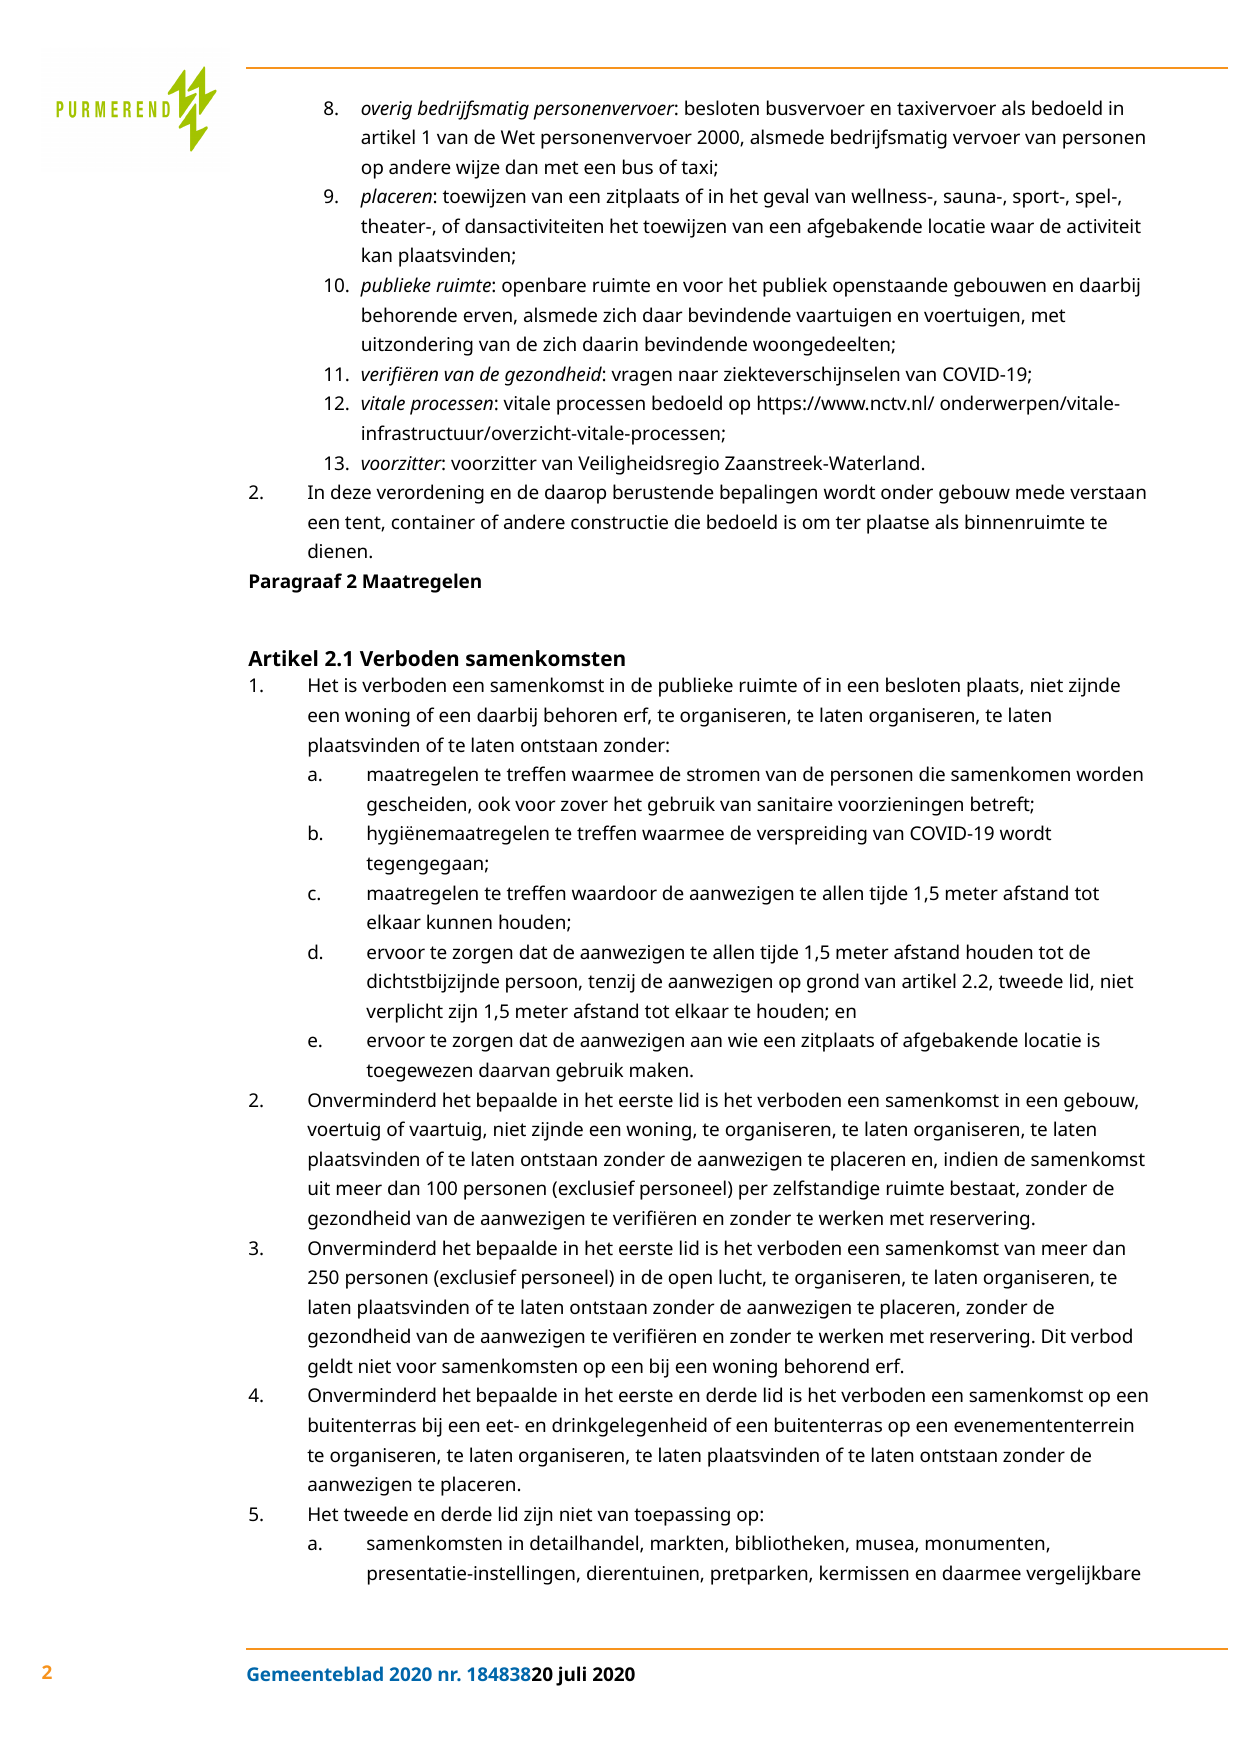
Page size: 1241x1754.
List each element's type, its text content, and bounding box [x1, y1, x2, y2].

list voorzitter: voorzitter van Veiligheidsregio Zaanstreek-Waterland. [323, 450, 1152, 476]
list samenkomsten in detailhandel, markten, bibliotheken, musea, monumenten, presentatie-instellingen, dierentuinen, pretparken, kermissen en daarmee vergelijkbare [307, 1531, 1152, 1586]
list hygiënemaatregelen te treffen waarmee de verspreiding van COVID-19 wordt tegengegaan; [307, 821, 1152, 876]
list In deze verordening en de daarop berustende bepalingen wordt onder gebouw mede verstaan een tent, container of andere constructie die bedoeld is om ter plaatse als binnenruimte te dienen. [248, 479, 1152, 564]
list verifiëren van de gezondheid: vragen naar ziekteverschijnselen van COVID-19; [323, 361, 1152, 387]
list Onverminderd het bepaalde in het eerste lid is het verboden een samenkomst in een gebouw, voertuig of vaartuig, niet zijnde een woning, te organiseren, te laten organiseren, te laten plaatsvinden of te laten ontstaan zonder de aanwezigen te placeren en, indien de samenkomst uit meer dan 100 personen (exclusief personeel) per zelfstandige ruimte bestaat, zonder de gezondheid van de aanwezigen te verifiëren en zonder te werken met reservering. [248, 1087, 1152, 1231]
list vitale processen: vitale processen bedoeld op https://www.nctv.nl/ onderwerpen/vitale-infrastructuur/overzicht-vitale-processen; [323, 391, 1152, 446]
list placeren: toewijzen van een zitplaats of in het geval van wellness-, sauna-, sport-, spel-, theater-, of dansactiviteiten het toewijzen van een afgebakende locatie waar de activiteit kan plaatsvinden; [323, 183, 1152, 268]
list ervoor te zorgen dat de aanwezigen aan wie een zitplaats of afgebakende locatie is toegewezen daarvan gebruik maken. [307, 1028, 1152, 1083]
list Onverminderd het bepaalde in het eerste en derde lid is het verboden een samenkomst op een buitenterras bij een eet- en drinkgelegenheid of een buitenterras op een evenemententerrein te organiseren, te laten organiseren, te laten plaatsvinden of te laten ontstaan zonder de aanwezigen te placeren. [248, 1383, 1152, 1497]
text Artikel 2.1 Verboden samenkomsten [248, 644, 1152, 673]
list Onverminderd het bepaalde in het eerste lid is het verboden een samenkomst van meer dan 250 personen (exclusief personeel) in de open lucht, te organiseren, te laten organiseren, te laten plaatsvinden of te laten ontstaan zonder de aanwezigen te placeren, zonder de gezondheid van de aanwezigen te verifiëren en zonder te werken met reservering. Dit verbod geldt niet voor samenkomsten op een bij een woning behorend erf. [248, 1235, 1152, 1379]
list ervoor te zorgen dat de aanwezigen te allen tijde 1,5 meter afstand houden tot de dichtstbijzijnde persoon, tenzij de aanwezigen op grond van artikel 2.2, tweede lid, niet verplicht zijn 1,5 meter afstand tot elkaar te houden; en [307, 939, 1152, 1024]
list maatregelen te treffen waarmee de stromen van de personen die samenkomen worden gescheiden, ook voor zover het gebruik van sanitaire voorzieningen betreft; [307, 761, 1152, 817]
list Het is verboden een samenkomst in de publieke ruimte of in een besloten plaats, niet zijnde een woning of een daarbij behoren erf, te organiseren, te laten organiseren, te laten plaatsvinden of te laten ontstaan zonder: [248, 673, 1152, 758]
list maatregelen te treffen waardoor de aanwezigen te allen tijde 1,5 meter afstand tot elkaar kunnen houden; [307, 880, 1152, 935]
list publieke ruimte: openbare ruimte en voor het publiek openstaande gebouwen en daarbij behorende erven, alsmede zich daar bevindende vaartuigen en voertuigen, met uitzondering van de zich daarin bevindende woongedeelten; [323, 272, 1152, 357]
list overig bedrijfsmatig personenvervoer: besloten busvervoer en taxivervoer als bedoeld in artikel 1 van de Wet personenvervoer 2000, alsmede bedrijfsmatig vervoer van personen op andere wijze dan met een bus of taxi; [323, 95, 1152, 180]
list Het tweede en derde lid zijn niet van toepassing op: [248, 1501, 1152, 1527]
text Paragraaf 2 Maatregelen [248, 568, 1152, 594]
picture [41, 47, 231, 172]
